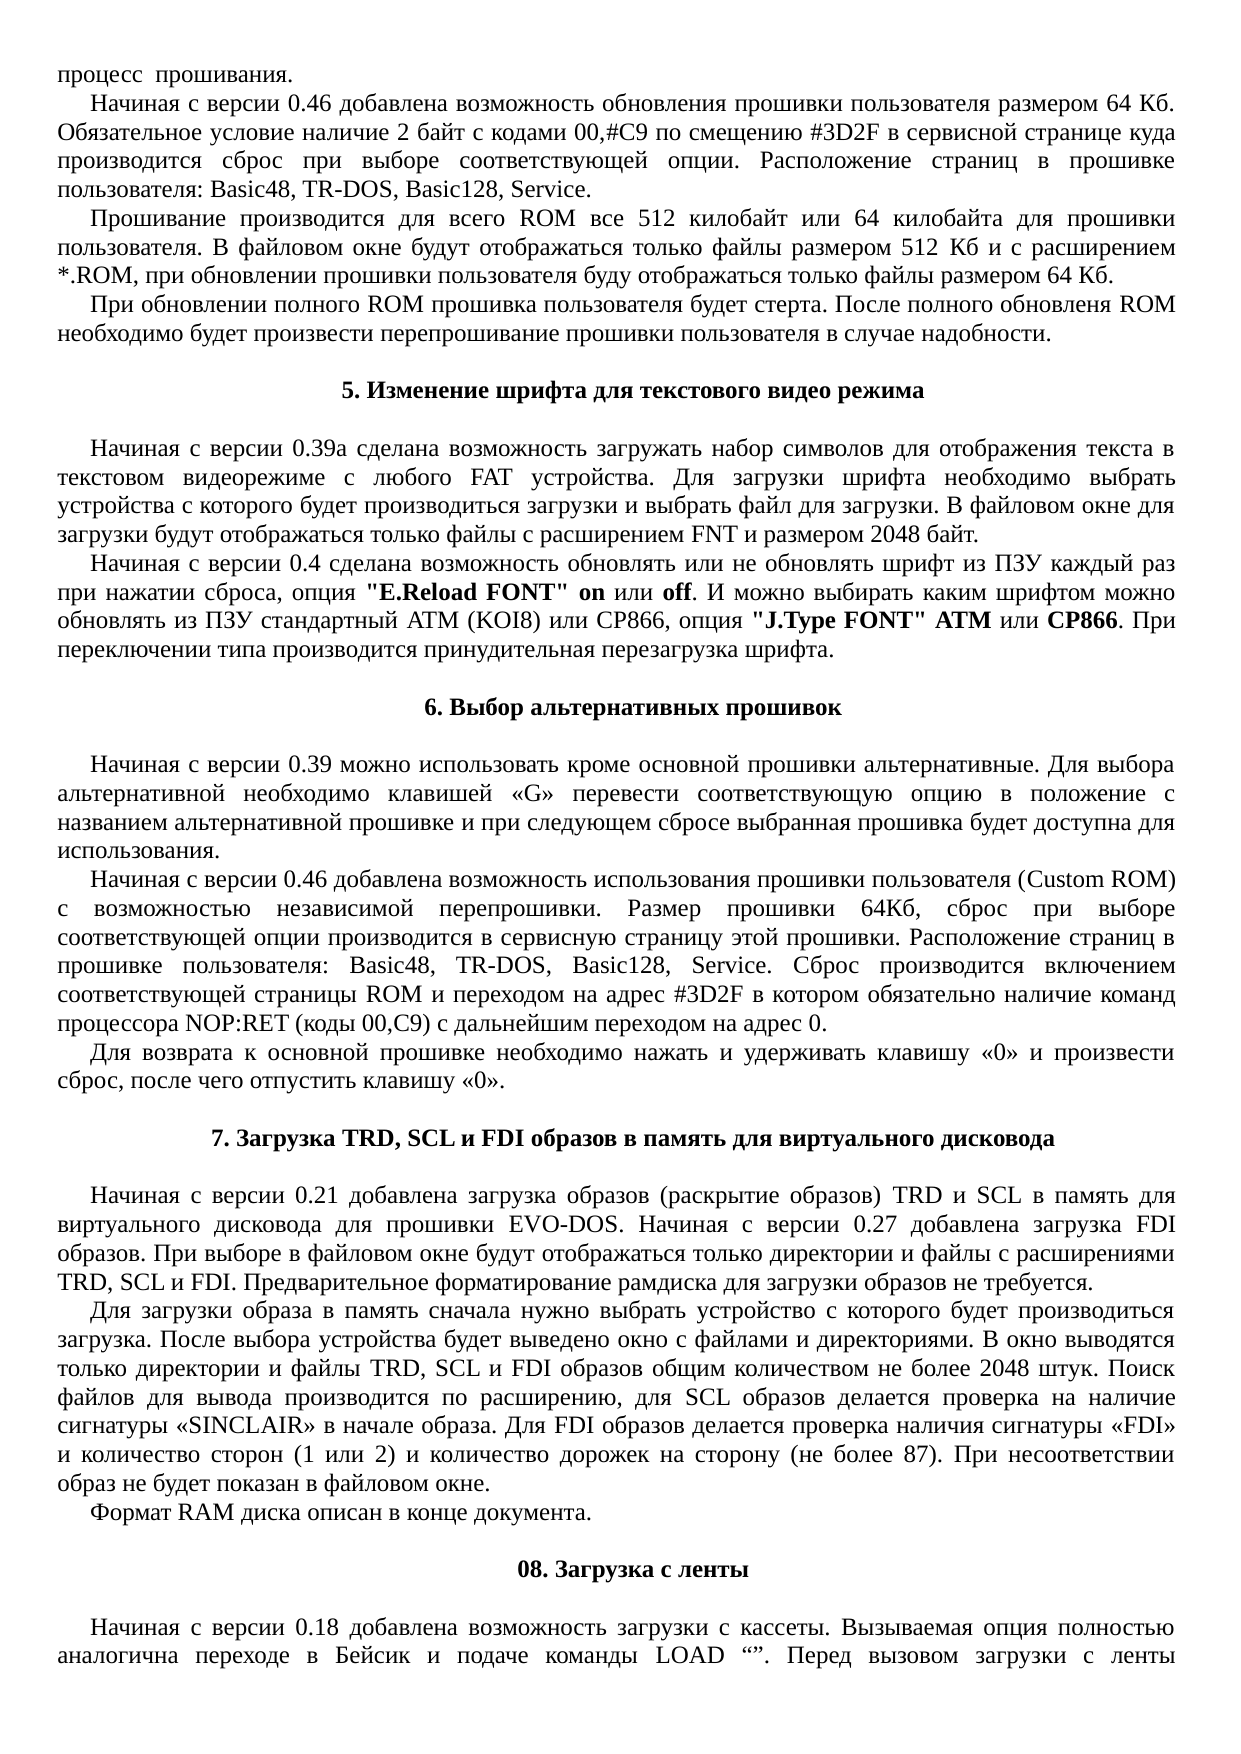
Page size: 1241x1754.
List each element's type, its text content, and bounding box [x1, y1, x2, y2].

text При обновлении полного ROM прошивка пользователя будет стерта. После полного обновленя ROM необходимо будет произвести перепрошивание прошивки пользователя в случае надобности. [57, 289, 1176, 347]
text 08. Загрузка с ленты [57, 1554, 1176, 1583]
text 6. Выбор альтернативных прошивок [57, 692, 1176, 721]
text Начиная с версии 0.46 добавлена возможность обновления прошивки пользователя размером 64 Кб. Обязательное условие наличие 2 байт с кодами 00,#C9 по смещению #3D2F в сервисной странице куда производится сброс при выборе соответствующей опции. Расположение страниц в прошивке пользователя: Basic48, TR-DOS, Basic128, Service. [57, 88, 1176, 203]
text 7. Загрузка TRD, SCL и FDI образов в память для виртуального дисковода [57, 1123, 1176, 1152]
text Начиная с версии 0.18 добавлена возможность загрузки с кассеты. Вызываемая опция полностью аналогична переходе в Бейсик и подаче команды LOAD “”. Перед вызовом загрузки с ленты [57, 1612, 1176, 1669]
text Начиная с версии 0.21 добавлена загрузка образов (раскрытие образов) TRD и SCL в память для виртуального дисковода для прошивки EVO-DOS. Начиная с версии 0.27 добавлена загрузка FDI образов. При выборе в файловом окне будут отображаться только директории и файлы с расширениями TRD, SCL и FDI. Предварительное форматирование рамдиска для загрузки образов не требуется. [57, 1181, 1176, 1296]
text процесс прошивания. [57, 59, 1176, 88]
text Для возврата к основной прошивке необходимо нажать и удерживать клавишу «0» и произвести сброс, после чего отпустить клавишу «0». [57, 1037, 1176, 1094]
text Прошивание производится для всего ROM все 512 килобайт или 64 килобайта для прошивки пользователя. В файловом окне будут отображаться только файлы размером 512 Кб и с расширением *.ROM, при обновлении прошивки пользователя буду отображаться только файлы размером 64 Кб. [57, 203, 1176, 289]
text Начиная с версии 0.39 можно использовать кроме основной прошивки альтернативные. Для выбора альтернативной необходимо клавишей «G» перевести соответствующую опцию в положение с названием альтернативной прошивке и при следующем сбросе выбранная прошивка будет доступна для использования. [57, 749, 1176, 864]
text Начиная с версии 0.46 добавлена возможность использования прошивки пользователя (Custom ROM) с возможностью независимой перепрошивки. Размер прошивки 64Кб, сброс при выборе соответствующей опции производится в сервисную страницу этой прошивки. Расположение страниц в прошивке пользователя: Basic48, TR-DOS, Basic128, Service. Сброс производится включением соответствующей страницы ROM и переходом на адрес #3D2F в котором обязательно наличие команд процессора NOP:RET (коды 00,C9) с дальнейшим переходом на адрес 0. [57, 864, 1176, 1037]
text Начиная с версии 0.4 сделана возможность обновлять или не обновлять шрифт из ПЗУ каждый раз при нажатии сброса, опция "E.Reload FONT" on или off. И можно выбирать каким шрифтом можно обновлять из ПЗУ стандартный ATM (KOI8) или CP866, опция "J.Type FONT" ATM или CP866. При переключении типа производится принудительная перезагрузка шрифта. [57, 548, 1176, 663]
text Формат RAM диска описан в конце документа. [57, 1497, 1176, 1526]
text Для загрузки образа в память сначала нужно выбрать устройство с которого будет производиться загрузка. После выбора устройства будет выведено окно с файлами и директориями. В окно выводятся только директории и файлы TRD, SCL и FDI образов общим количеством не более 2048 штук. Поиск файлов для вывода производится по расширению, для SCL образов делается проверка на наличие сигнатуры «SINCLAIR» в начале образа. Для FDI образов делается проверка наличия сигнатуры «FDI» и количество сторон (1 или 2) и количество дорожек на сторону (не более 87). При несоответствии образ не будет показан в файловом окне. [57, 1296, 1176, 1497]
text Начиная с версии 0.39а сделана возможность загружать набор символов для отображения текста в текстовом видеорежиме с любого FAT устройства. Для загрузки шрифта необходимо выбрать устройства с которого будет производиться загрузки и выбрать файл для загрузки. В файловом окне для загрузки будут отображаться только файлы с расширением FNT и размером 2048 байт. [57, 433, 1176, 548]
text 5. Изменение шрифта для текстового видео режима [57, 376, 1176, 404]
